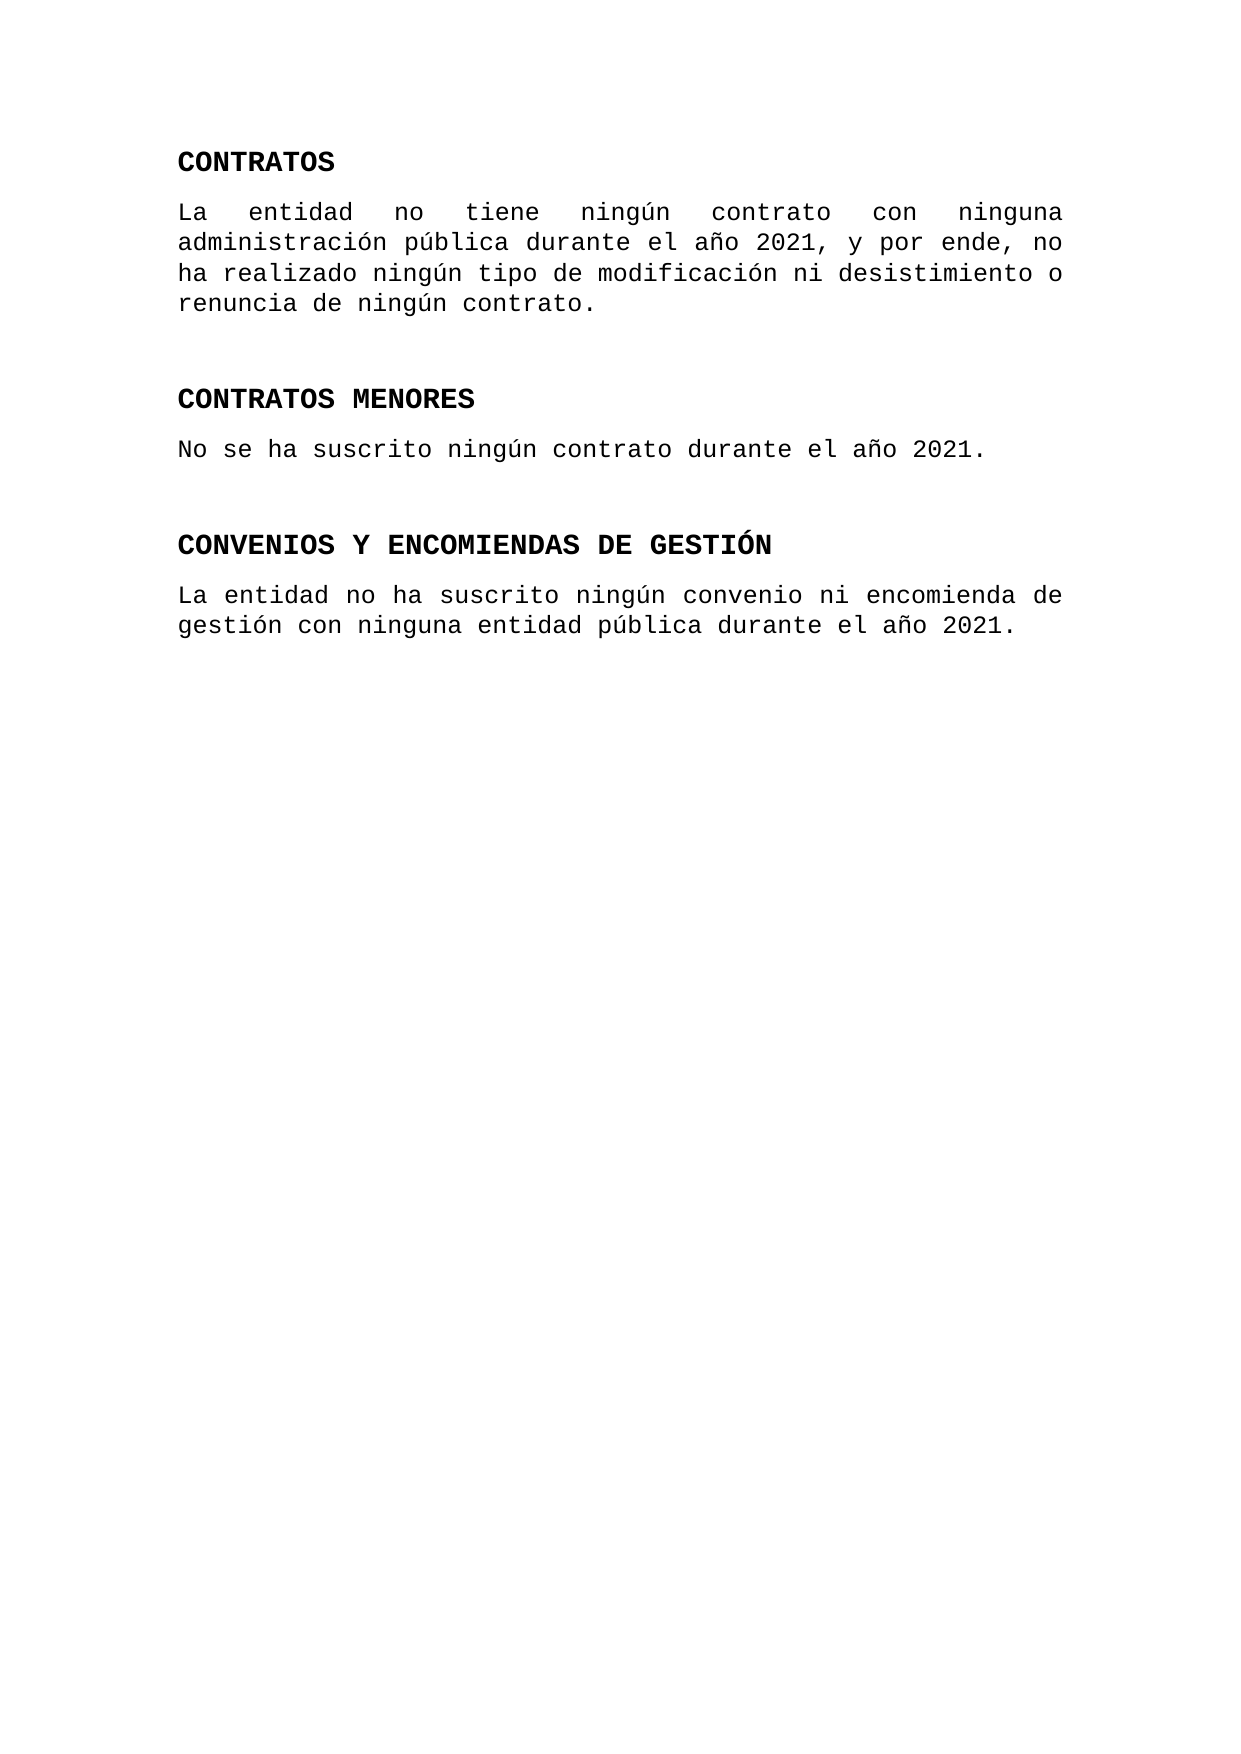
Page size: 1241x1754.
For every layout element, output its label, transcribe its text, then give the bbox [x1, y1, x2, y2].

text CONTRATOS [177, 148, 1063, 181]
text No se ha suscrito ningún contrato durante el año 2021. [177, 436, 1063, 465]
text CONVENIOS Y ENCOMIENDAS DE GESTIÓN [177, 530, 1063, 563]
text La entidad no tiene ningún contrato con ninguna administración pública durante el año 2021, y por ende, no ha realizado ningún tipo de modificación ni desistimiento o renuncia de ningún contrato. [177, 199, 1063, 319]
text La entidad no ha suscrito ningún convenio ni encomienda de gestión con ninguna entidad pública durante el año 2021. [177, 582, 1063, 641]
text CONTRATOS MENORES [177, 384, 1063, 417]
